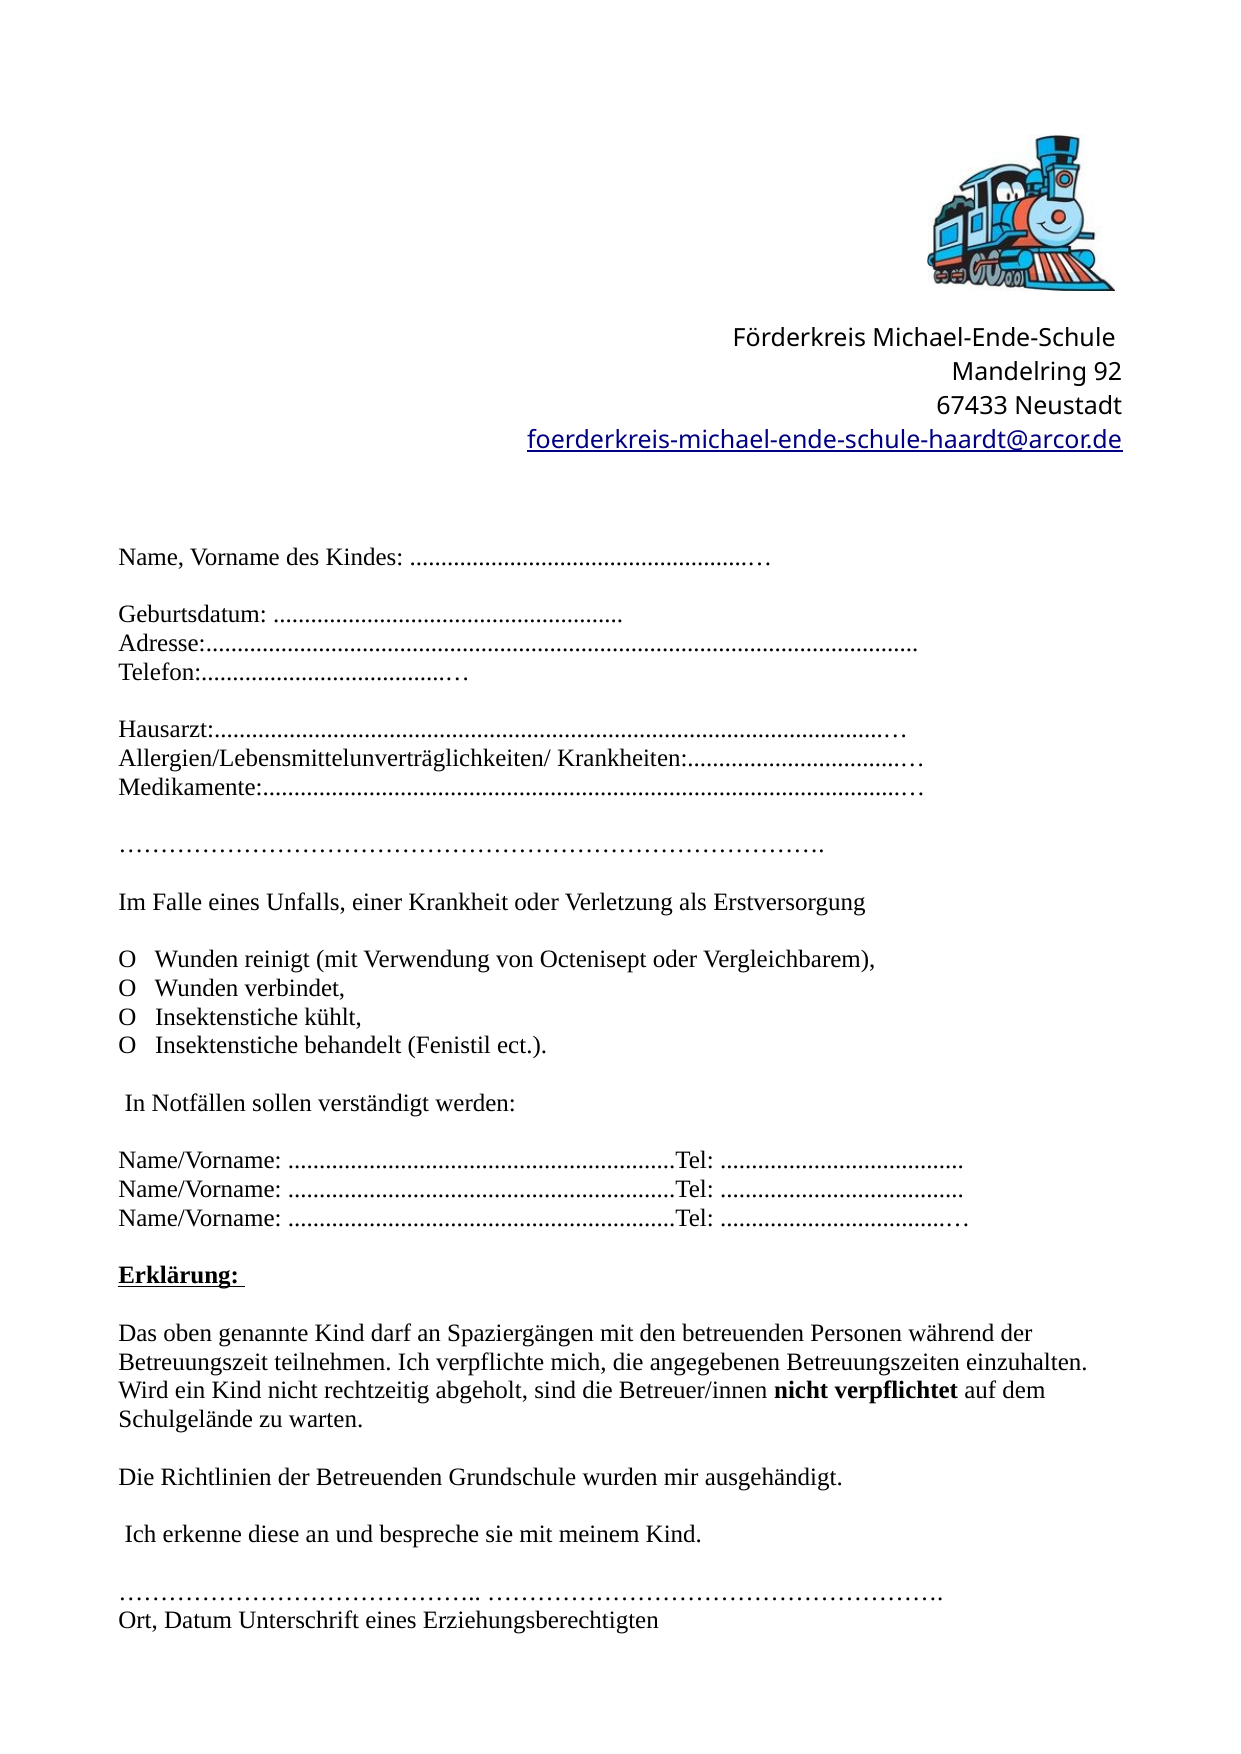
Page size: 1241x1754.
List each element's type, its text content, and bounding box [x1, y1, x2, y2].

text O Wunden reinigt (mit Verwendung von Octenisept oder Vergleichbarem), [118, 944, 1122, 973]
text Erklärung: [118, 1261, 1122, 1289]
text O Insektenstiche behandelt (Fenistil ect.). [118, 1031, 1122, 1059]
text Im Falle eines Unfalls, einer Krankheit oder Verletzung als Erstversorgung [118, 887, 1122, 916]
text Hausarzt:...........................................................................................................… Allergien/Lebensmittelunverträglichkeiten/ Krankheiten:..................................… [118, 714, 1122, 772]
text foerderkreis-michael-ende-schule-haardt@arcor.de [118, 422, 1122, 456]
picture [927, 134, 1115, 291]
text Die Richtlinien der Betreuenden Grundschule wurden mir ausgehändigt. [118, 1462, 1122, 1491]
text Medikamente:......................................................................................................… [118, 772, 1122, 801]
text …………………………………….. ………………………………………………. [118, 1577, 1122, 1606]
text Mandelring 92 [118, 353, 1122, 387]
text O Insektenstiche kühlt, [118, 1002, 1122, 1031]
text Ich erkenne diese an und bespreche sie mit meinem Kind. [118, 1519, 1122, 1548]
text Name/Vorname: ..............................................................Tel: ....................................... Name/Vorname: ..............................................................Tel: ....................................... Name/Vorname: ..............................................................Tel: ....................................… [118, 1146, 1122, 1232]
text …………………………………………………………………………. [118, 829, 1122, 858]
text In Notfällen sollen verständigt werden: [118, 1088, 1122, 1117]
text O Wunden verbindet, [118, 973, 1122, 1002]
text Förderkreis Michael-Ende-Schule [118, 319, 1122, 353]
text Ort, Datum Unterschrift eines Erziehungsberechtigten [118, 1606, 1122, 1634]
text 67433 Neustadt [118, 387, 1122, 422]
text Name, Vorname des Kindes: ......................................................… [118, 542, 1122, 571]
text Geburtsdatum: ........................................................ Adresse:.................................................................................................................. Telefon:.......................................… [118, 599, 1122, 686]
text Das oben genannte Kind darf an Spaziergängen mit den betreuenden Personen während der Betreuungszeit teilnehmen. Ich verpflichte mich, die angegebenen Betreuungszeiten einzuhalten. Wird ein Kind nicht rechtzeitig abgeholt, sind die Betreuer/innen nicht verpflichtet auf dem Schulgelände zu warten. [118, 1318, 1122, 1433]
